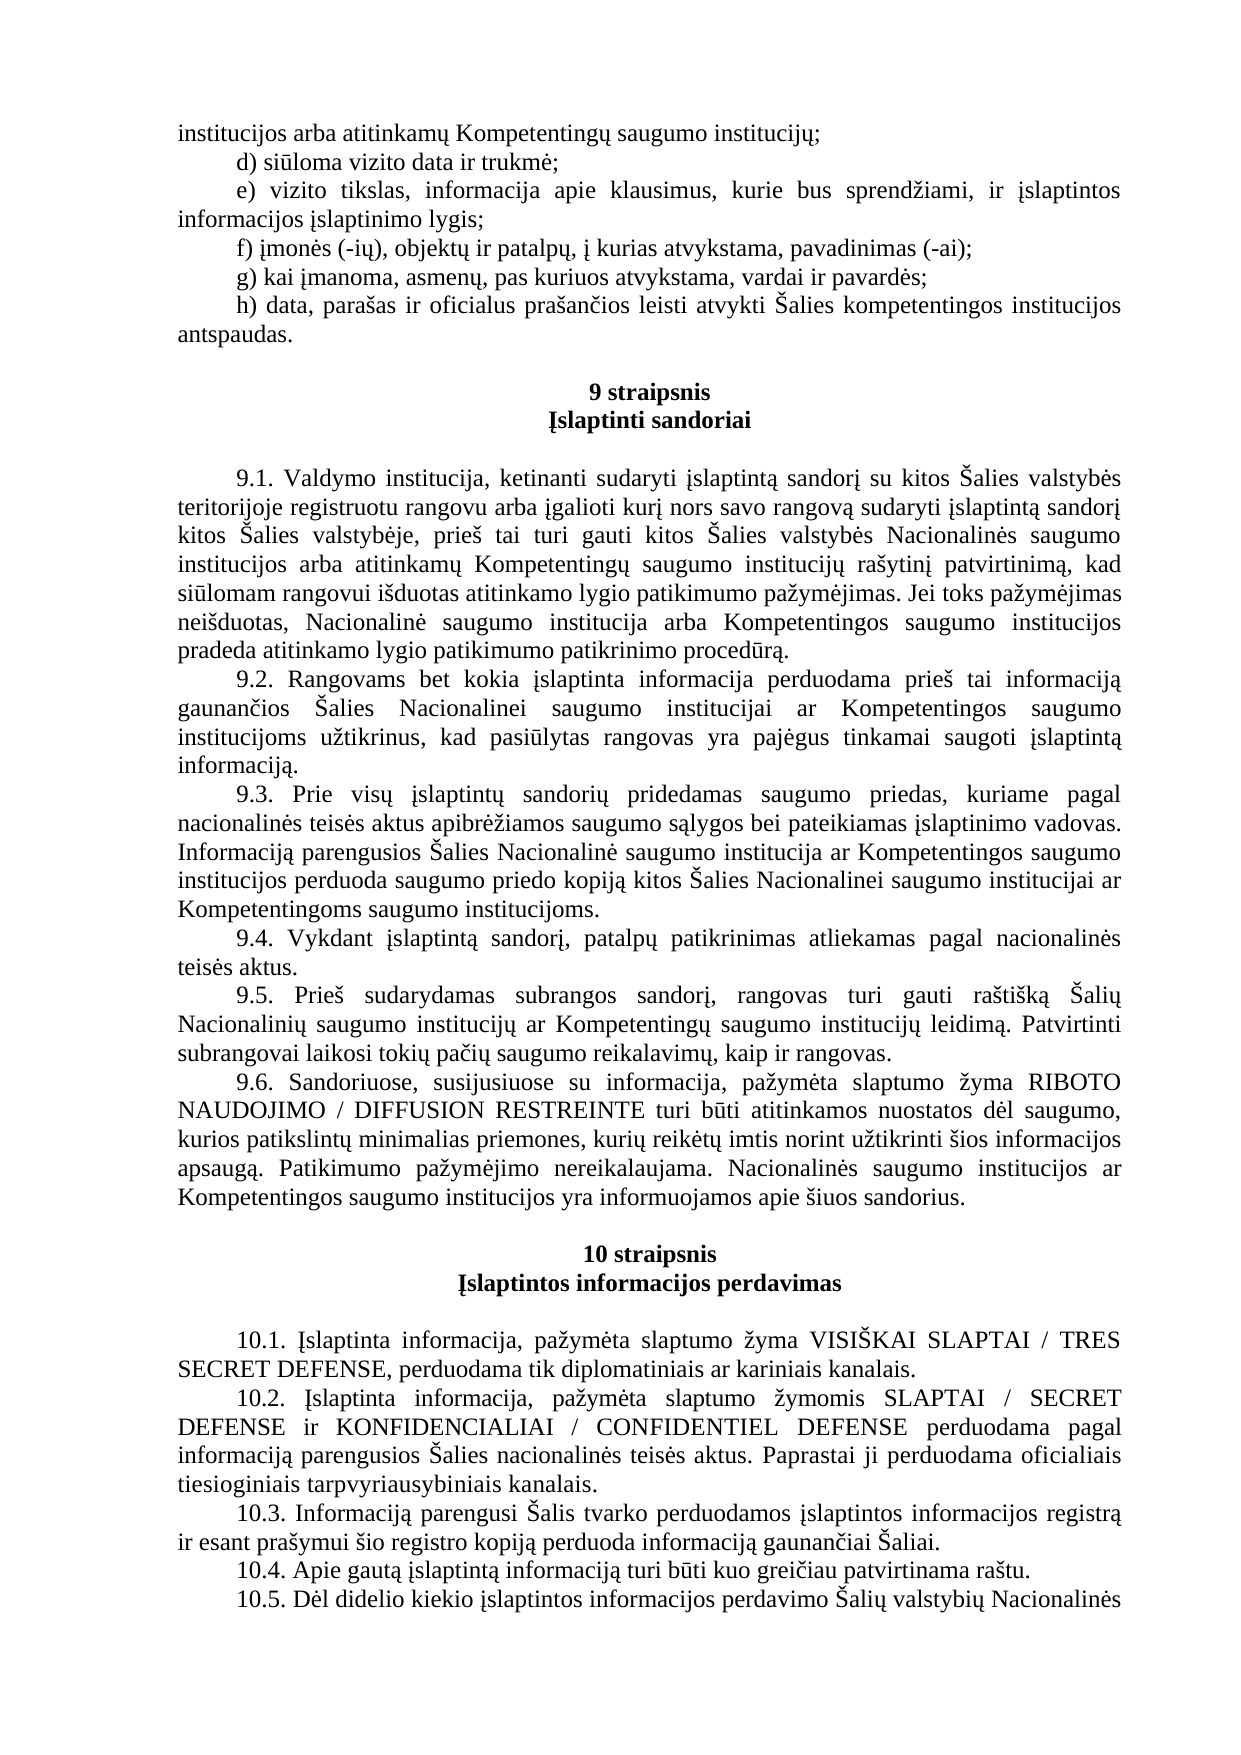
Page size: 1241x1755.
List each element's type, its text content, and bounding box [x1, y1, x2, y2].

text 10.3. Informaciją parengusi Šalis tvarko perduodamos įslaptintos informacijos registrą ir esant prašymui šio registro kopiją perduoda informaciją gaunančiai Šaliai. [177, 1498, 1122, 1556]
text 10.5. Dėl didelio kiekio įslaptintos informacijos perdavimo Šalių valstybių Nacionalinės [177, 1584, 1122, 1613]
text 9.2. Rangovams bet kokia įslaptinta informacija perduodama prieš tai informaciją gaunančios Šalies Nacionalinei saugumo institucijai ar Kompetentingos saugumo institucijoms užtikrinus, kad pasiūlytas rangovas yra pajėgus tinkamai saugoti įslaptintą informaciją. [177, 664, 1122, 779]
text h) data, parašas ir oficialus prašančios leisti atvykti Šalies kompetentingos institucijos antspaudas. [177, 291, 1122, 348]
text 10.2. Įslaptinta informacija, pažymėta slaptumo žymomis SLAPTAI / SECRET DEFENSE ir KONFIDENCIALIAI / CONFIDENTIEL DEFENSE perduodama pagal informaciją parengusios Šalies nacionalinės teisės aktus. Paprastai ji perduodama oficialiais tiesioginiais tarpvyriausybiniais kanalais. [177, 1383, 1122, 1498]
text Įslaptintos informacijos perdavimas [177, 1268, 1122, 1297]
text institucijos arba atitinkamų Kompetentingų saugumo institucijų; [177, 118, 1122, 147]
text d) siūloma vizito data ir trukmė; [177, 147, 1122, 176]
text Įslaptinti sandoriai [177, 406, 1122, 434]
text 10.4. Apie gautą įslaptintą informaciją turi būti kuo greičiau patvirtinama raštu. [177, 1556, 1122, 1584]
text 9.4. Vykdant įslaptintą sandorį, patalpų patikrinimas atliekamas pagal nacionalinės teisės aktus. [177, 923, 1122, 981]
text 10.1. Įslaptinta informacija, pažymėta slaptumo žyma VISIŠKAI SLAPTAI / TRES SECRET DEFENSE, perduodama tik diplomatiniais ar kariniais kanalais. [177, 1326, 1122, 1383]
text 9.1. Valdymo institucija, ketinanti sudaryti įslaptintą sandorį su kitos Šalies valstybės teritorijoje registruotu rangovu arba įgalioti kurį nors savo rangovą sudaryti įslaptintą sandorį kitos Šalies valstybėje, prieš tai turi gauti kitos Šalies valstybės Nacionalinės saugumo institucijos arba atitinkamų Kompetentingų saugumo institucijų rašytinį patvirtinimą, kad siūlomam rangovui išduotas atitinkamo lygio patikimumo pažymėjimas. Jei toks pažymėjimas neišduotas, Nacionalinė saugumo institucija arba Kompetentingos saugumo institucijos pradeda atitinkamo lygio patikimumo patikrinimo procedūrą. [177, 463, 1122, 664]
text 9.5. Prieš sudarydamas subrangos sandorį, rangovas turi gauti raštišką Šalių Nacionalinių saugumo institucijų ar Kompetentingų saugumo institucijų leidimą. Patvirtinti subrangovai laikosi tokių pačių saugumo reikalavimų, kaip ir rangovas. [177, 981, 1122, 1067]
text f) įmonės (-ių), objektų ir patalpų, į kurias atvykstama, pavadinimas (-ai); [177, 233, 1122, 262]
text 9 straipsnis [177, 377, 1122, 406]
text 9.3. Prie visų įslaptintų sandorių pridedamas saugumo priedas, kuriame pagal nacionalinės teisės aktus apibrėžiamos saugumo sąlygos bei pateikiamas įslaptinimo vadovas. Informaciją parengusios Šalies Nacionalinė saugumo institucija ar Kompetentingos saugumo institucijos perduoda saugumo priedo kopiją kitos Šalies Nacionalinei saugumo institucijai ar Kompetentingoms saugumo institucijoms. [177, 779, 1122, 923]
text e) vizito tikslas, informacija apie klausimus, kurie bus sprendžiami, ir įslaptintos informacijos įslaptinimo lygis; [177, 176, 1122, 233]
text g) kai įmanoma, asmenų, pas kuriuos atvykstama, vardai ir pavardės; [177, 262, 1122, 291]
text 9.6. Sandoriuose, susijusiuose su informacija, pažymėta slaptumo žyma RIBOTO NAUDOJIMO / DIFFUSION RESTREINTE turi būti atitinkamos nuostatos dėl saugumo, kurios patikslintų minimalias priemones, kurių reikėtų imtis norint užtikrinti šios informacijos apsaugą. Patikimumo pažymėjimo nereikalaujama. Nacionalinės saugumo institucijos ar Kompetentingos saugumo institucijos yra informuojamos apie šiuos sandorius. [177, 1067, 1122, 1211]
text 10 straipsnis [177, 1239, 1122, 1268]
